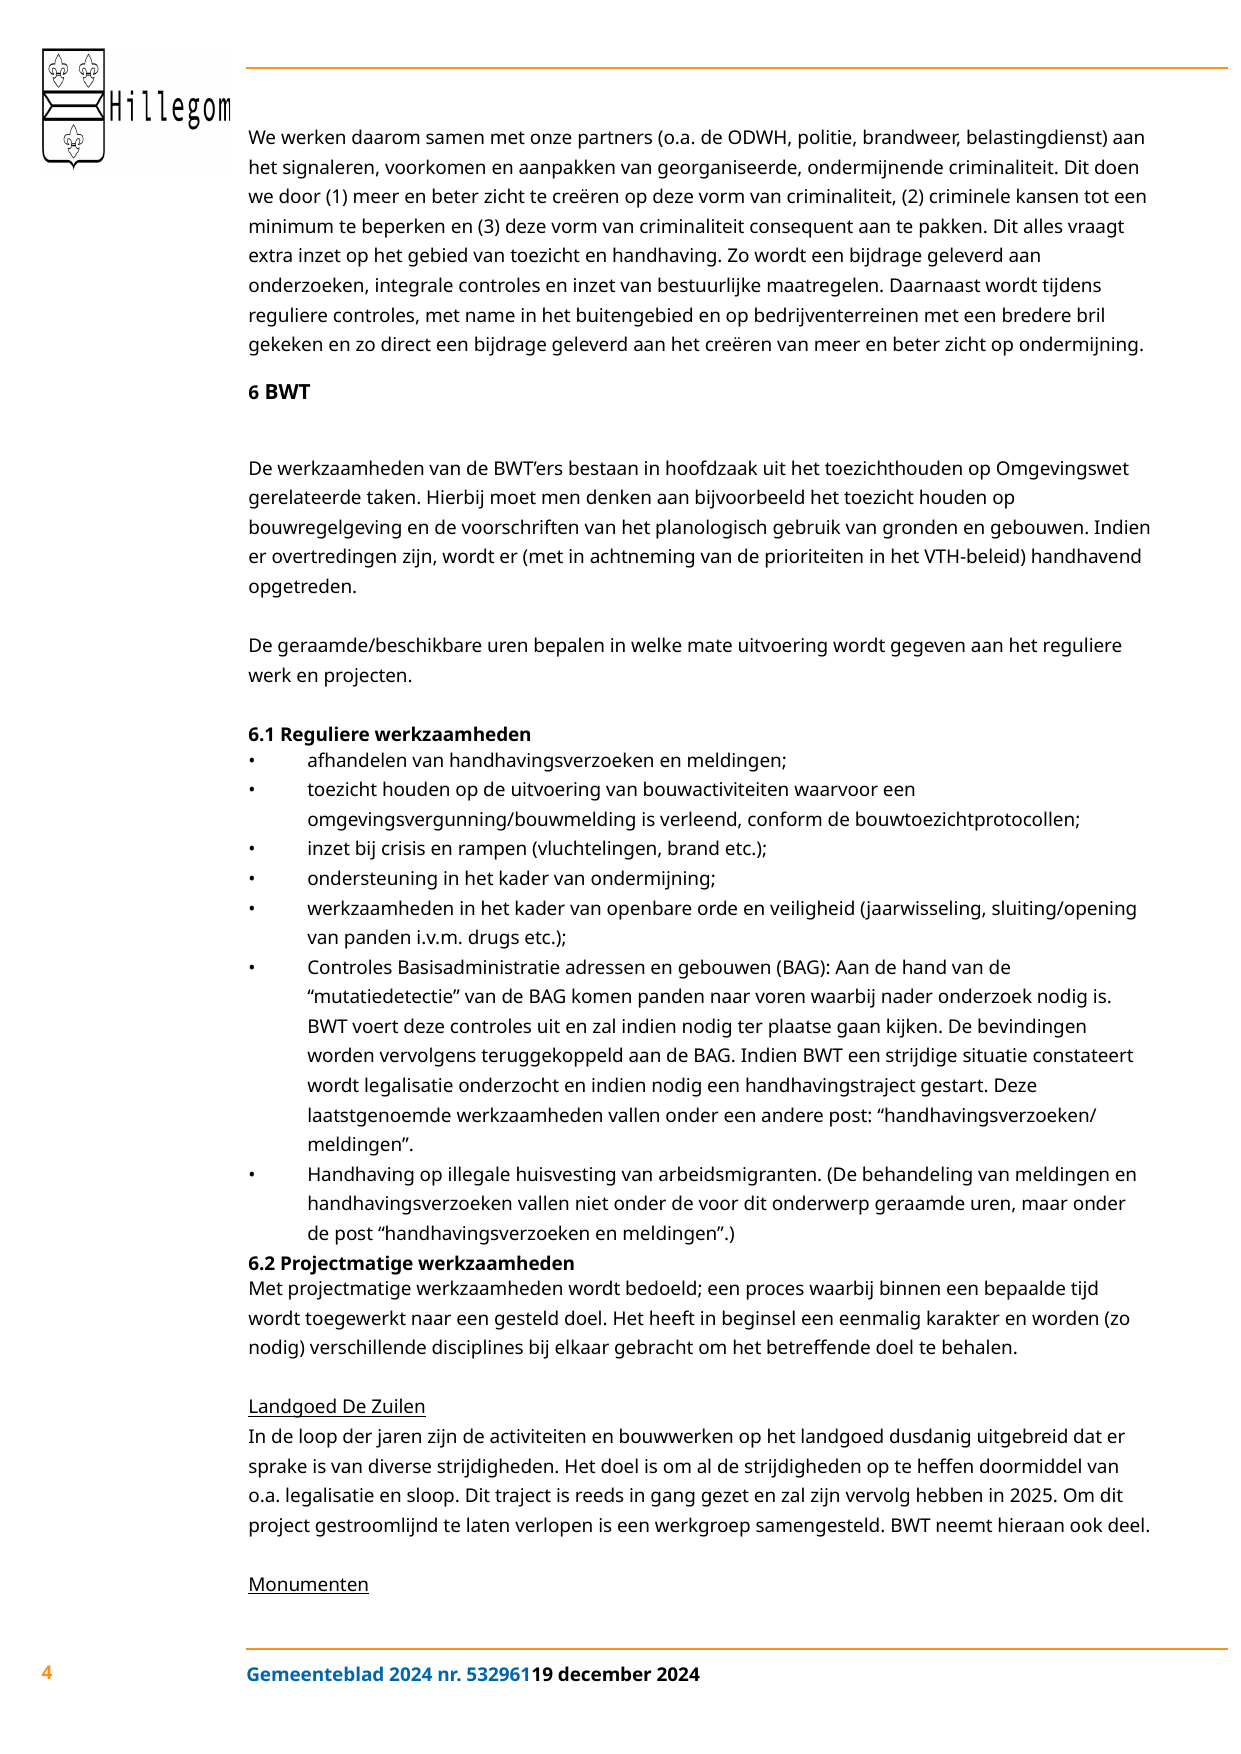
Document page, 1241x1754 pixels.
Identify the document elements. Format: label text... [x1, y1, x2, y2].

list afhandelen van handhavingsverzoeken en meldingen; [248, 747, 1152, 772]
text Met projectmatige werkzaamheden wordt bedoeld; een proces waarbij binnen een bepaalde tijd wordt toegewerkt naar een gesteld doel. Het heeft in beginsel een eenmalig karakter en worden (zo nodig) verschillende disciplines bij elkaar gebracht om het betreffende doel te behalen. [248, 1275, 1152, 1360]
text In de loop der jaren zijn de activiteiten en bouwwerken op het landgoed dusdanig uitgebreid dat er sprake is van diverse strijdigheden. Het doel is om al de strijdigheden op te heffen doormiddel van o.a. legalisatie en sloop. Dit traject is reeds in gang gezet en zal zijn vervolg hebben in 2025. Om dit project gestroomlijnd te laten verlopen is een werkgroep samengesteld. BWT neemt hieraan ook deel. [248, 1423, 1152, 1538]
list ondersteuning in het kader van ondermijning; [248, 865, 1152, 891]
picture [41, 47, 231, 172]
text 6.2 Projectmatige werkzaamheden [248, 1250, 1152, 1275]
list Controles Basisadministratie adressen en gebouwen (BAG): Aan de hand van de “mutatiedetectie” van de BAG komen panden naar voren waarbij nader onderzoek nodig is. BWT voert deze controles uit en zal indien nodig ter plaatse gaan kijken. De bevindingen worden vervolgens teruggekoppeld aan de BAG. Indien BWT een strijdige situatie constateert wordt legalisatie onderzocht en indien nodig een handhavingstraject gestart. Deze laatstgenoemde werkzaamheden vallen onder een andere post: “handhavingsverzoeken/ meldingen”. [248, 954, 1152, 1157]
text De werkzaamheden van de BWT’ers bestaan in hoofdzaak uit het toezichthouden op Omgevingswet gerelateerde taken. Hierbij moet men denken aan bijvoorbeeld het toezicht houden op bouwregelgeving en de voorschriften van het planologisch gebruik van gronden en gebouwen. Indien er overtredingen zijn, wordt er (met in achtneming van de prioriteiten in het VTH-beleid) handhavend opgetreden. [248, 455, 1152, 599]
list Handhaving op illegale huisvesting van arbeidsmigranten. (De behandeling van meldingen en handhavingsverzoeken vallen niet onder de voor dit onderwerp geraamde uren, maar onder de post “handhavingsverzoeken en meldingen”.) [248, 1161, 1152, 1246]
text 6.1 Reguliere werkzaamheden [248, 721, 1152, 747]
list inzet bij crisis en rampen (vluchtelingen, brand etc.); [248, 836, 1152, 861]
list toezicht houden op de uitvoering van bouwactiviteiten waarvoor een omgevingsvergunning/bouwmelding is verleend, conform de bouwtoezichtprotocollen; [248, 776, 1152, 832]
text Monumenten [248, 1571, 1152, 1597]
text 6 BWT [248, 377, 1152, 406]
list werkzaamheden in het kader van openbare orde en veiligheid (jaarwisseling, sluiting/opening van panden i.v.m. drugs etc.); [248, 895, 1152, 950]
text De geraamde/beschikbare uren bepalen in welke mate uitvoering wordt gegeven aan het reguliere werk en projecten. [248, 632, 1152, 688]
text Landgoed De Zuilen [248, 1394, 1152, 1419]
text We werken daarom samen met onze partners (o.a. de ODWH, politie, brandweer, belastingdienst) aan het signaleren, voorkomen en aanpakken van georganiseerde, ondermijnende criminaliteit. Dit doen we door (1) meer en beter zicht te creëren op deze vorm van criminaliteit, (2) criminele kansen tot een minimum te beperken en (3) deze vorm van criminaliteit consequent aan te pakken. Dit alles vraagt extra inzet op het gebied van toezicht en handhaving. Zo wordt een bijdrage geleverd aan onderzoeken, integrale controles en inzet van bestuurlijke maatregelen. Daarnaast wordt tijdens reguliere controles, met name in het buitengebied en op bedrijventerreinen met een bredere bril gekeken en zo direct een bijdrage geleverd aan het creëren van meer en beter zicht op ondermijning. [248, 124, 1152, 357]
